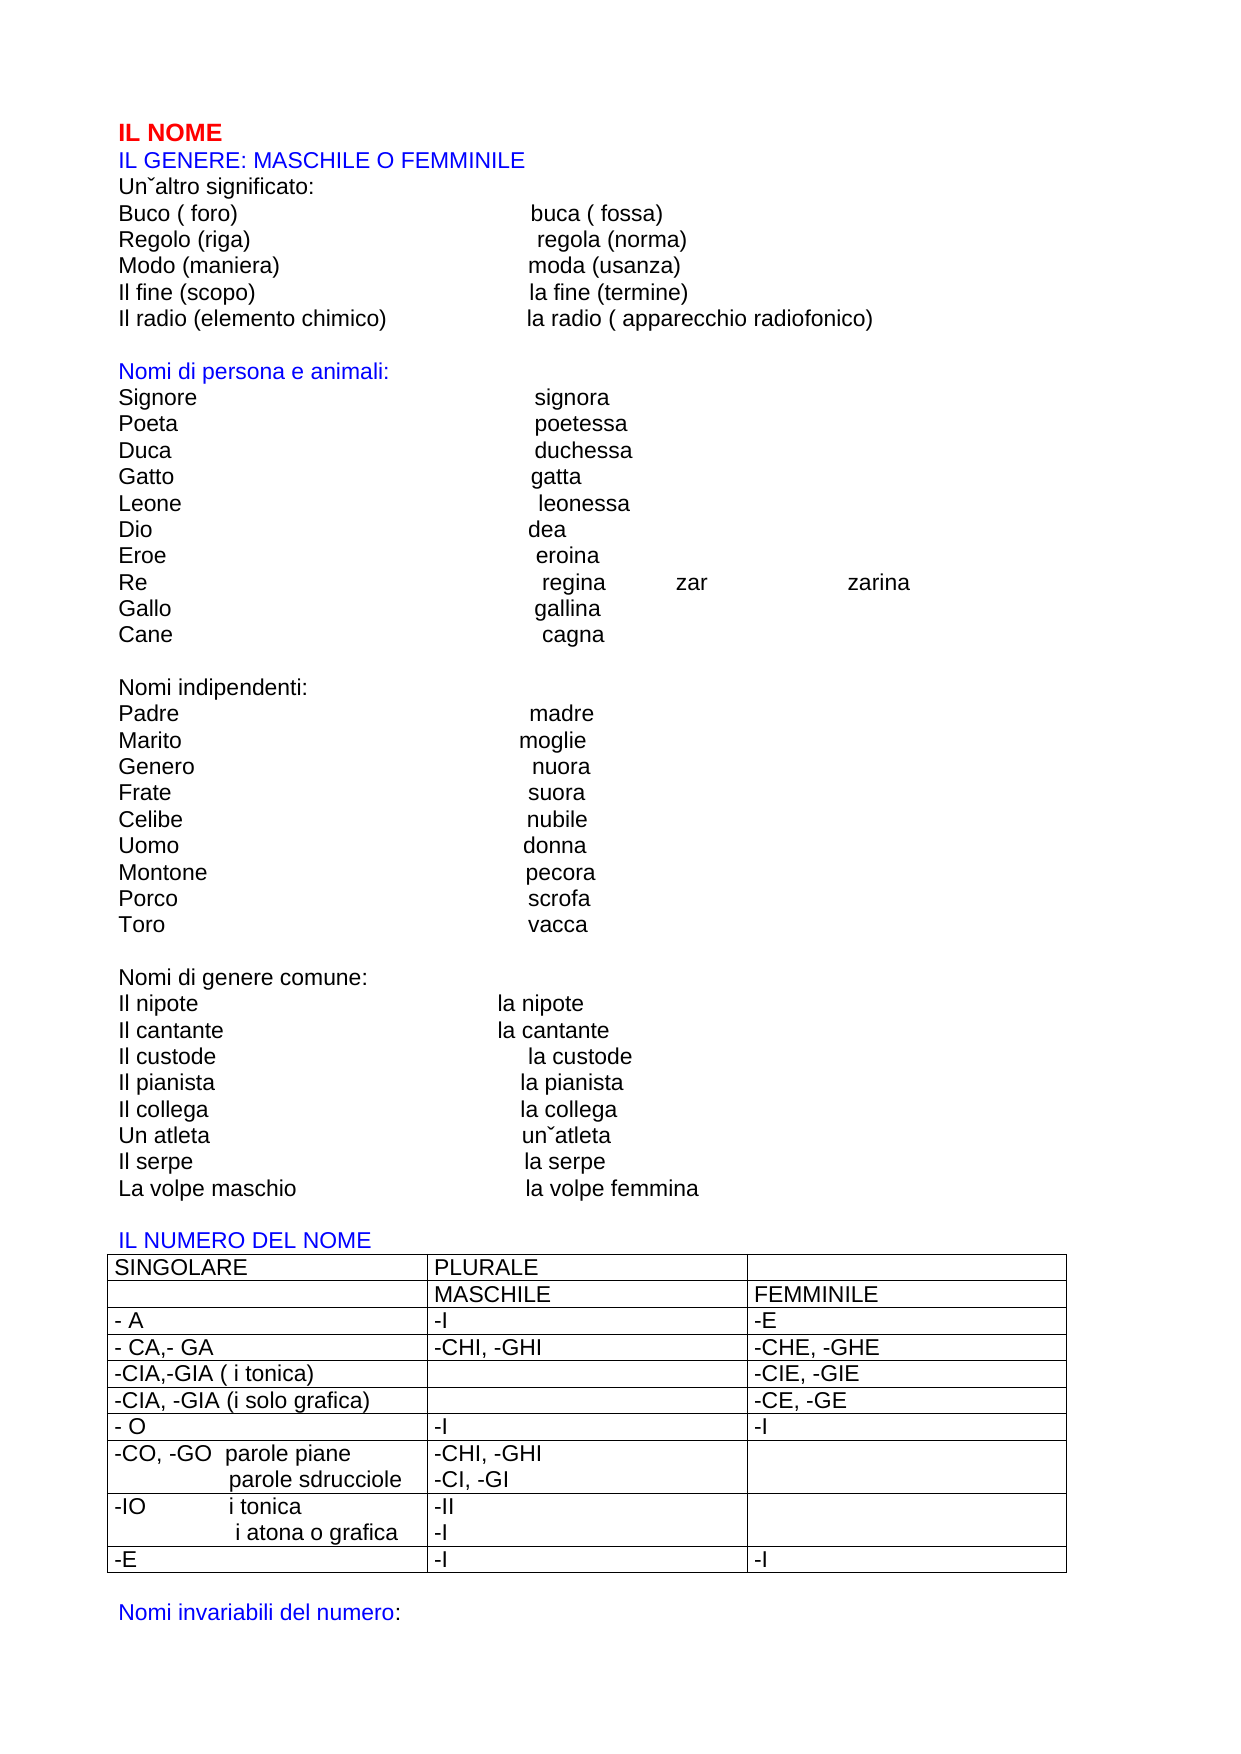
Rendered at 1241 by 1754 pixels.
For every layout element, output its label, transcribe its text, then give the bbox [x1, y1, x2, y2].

text Gallo gallina [118, 595, 1122, 621]
text Poeta poetessa [118, 410, 1122, 437]
text Dio dea [118, 516, 1122, 542]
text IL GENERE: MASCHILE O FEMMINILE [118, 147, 1122, 173]
table_cell -CHI, -GHI -CI, -GI [428, 1441, 747, 1493]
table_cell -CHI, -GHI [428, 1335, 747, 1360]
table_cell -CE, -GE [748, 1388, 1066, 1413]
text Frate suora [118, 779, 1122, 806]
table_cell - CA,- GA [108, 1335, 427, 1360]
table_cell -I [748, 1547, 1066, 1572]
table_cell [748, 1441, 1066, 1493]
table_cell - A [108, 1308, 427, 1333]
text Nomi invariabili del numero: [118, 1599, 1122, 1625]
table_cell -CIE, -GIE [748, 1361, 1066, 1387]
text Il serpe la serpe [118, 1148, 1122, 1175]
text Re regina zar zarina [118, 568, 1122, 595]
text Il nipote la nipote [118, 990, 1122, 1017]
text Signore signora [118, 384, 1122, 410]
text Genero nuora [118, 753, 1122, 779]
table_cell -CHE, -GHE [748, 1335, 1066, 1360]
table_cell FEMMINILE [748, 1281, 1066, 1307]
text Regolo (riga) regola (norma) [118, 226, 1122, 252]
text Padre madre [118, 700, 1122, 727]
text Modo (maniera) moda (usanza) [118, 252, 1122, 279]
table_cell -II -I [428, 1494, 747, 1546]
table_cell -I [428, 1547, 747, 1572]
text Nomi di genere comune: [118, 964, 1122, 990]
table_cell -I [428, 1414, 747, 1440]
text Un atleta unˇatleta [118, 1122, 1122, 1148]
table_cell [108, 1281, 427, 1307]
text Montone pecora [118, 858, 1122, 885]
table_cell MASCHILE [428, 1281, 747, 1307]
table_cell -I [748, 1414, 1066, 1440]
table_cell [748, 1494, 1066, 1546]
text La volpe maschio la volpe femmina [118, 1175, 1122, 1201]
table_cell -CIA, -GIA (i solo grafica) [108, 1388, 427, 1413]
table_cell -E [108, 1547, 427, 1572]
table_cell -IO i tonica i atona o grafica [108, 1494, 427, 1546]
table_cell -CO, -GO parole piane parole sdrucciole [108, 1441, 427, 1493]
text Leone leonessa [118, 489, 1122, 516]
text Duca duchessa [118, 437, 1122, 463]
table_cell [428, 1361, 747, 1387]
text Eroe eroina [118, 542, 1122, 568]
text Nomi indipendenti: [118, 674, 1122, 700]
text Il collega la collega [118, 1096, 1122, 1122]
table_cell - O [108, 1414, 427, 1440]
table_cell -CIA,-GIA ( i tonica) [108, 1361, 427, 1387]
text IL NUMERO DEL NOME [118, 1227, 1122, 1254]
text Unˇaltro significato: [118, 173, 1122, 199]
table_header [748, 1255, 1066, 1280]
text Il cantante la cantante [118, 1017, 1122, 1043]
text Celibe nubile [118, 806, 1122, 832]
text Il pianista la pianista [118, 1069, 1122, 1096]
text Buco ( foro) buca ( fossa) [118, 199, 1122, 226]
text IL NOME [118, 118, 1122, 147]
text Marito moglie [118, 727, 1122, 753]
text Uomo donna [118, 832, 1122, 858]
text Il fine (scopo) la fine (termine) [118, 279, 1122, 305]
text Nomi di persona e animali: [118, 358, 1122, 384]
text Gatto gatta [118, 463, 1122, 489]
table_header SINGOLARE [108, 1255, 427, 1280]
text Cane cagna [118, 621, 1122, 648]
table_cell -E [748, 1308, 1066, 1333]
text Toro vacca [118, 911, 1122, 937]
table_cell [428, 1388, 747, 1413]
table_cell -I [428, 1308, 747, 1333]
text Il radio (elemento chimico) la radio ( apparecchio radiofonico) [118, 305, 1122, 331]
table_header PLURALE [428, 1255, 747, 1280]
text Il custode la custode [118, 1043, 1122, 1069]
text Porco scrofa [118, 885, 1122, 911]
